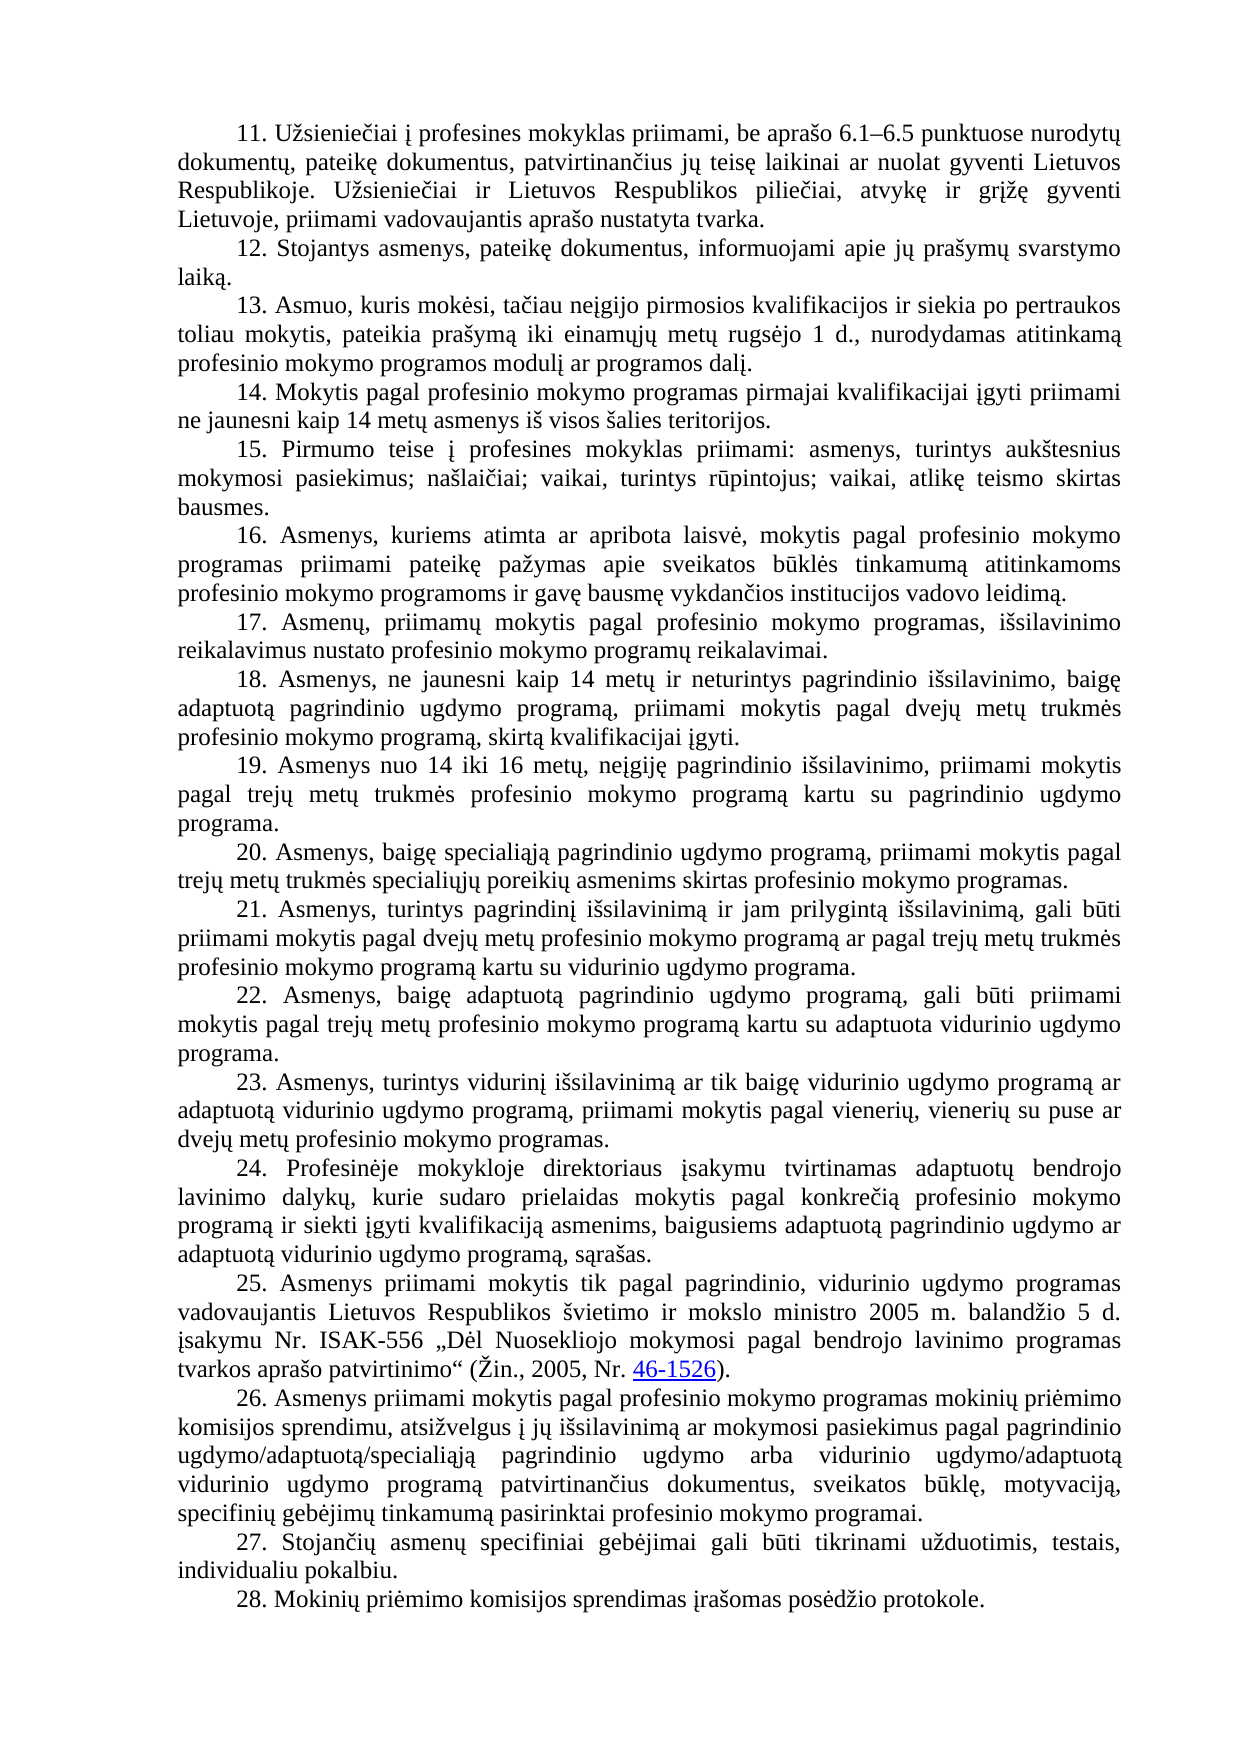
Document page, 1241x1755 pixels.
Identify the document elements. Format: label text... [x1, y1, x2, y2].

text 20. Asmenys, baigę specialiąją pagrindinio ugdymo programą, priimami mokytis pagal trejų metų trukmės specialiųjų poreikių asmenims skirtas profesinio mokymo programas. [177, 837, 1122, 894]
text 22. Asmenys, baigę adaptuotą pagrindinio ugdymo programą, gali būti priimami mokytis pagal trejų metų profesinio mokymo programą kartu su adaptuota vidurinio ugdymo programa. [177, 981, 1122, 1067]
text 21. Asmenys, turintys pagrindinį išsilavinimą ir jam prilygintą išsilavinimą, gali būti priimami mokytis pagal dvejų metų profesinio mokymo programą ar pagal trejų metų trukmės profesinio mokymo programą kartu su vidurinio ugdymo programa. [177, 894, 1122, 981]
text 25. Asmenys priimami mokytis tik pagal pagrindinio, vidurinio ugdymo programas vadovaujantis Lietuvos Respublikos švietimo ir mokslo ministro 2005 m. balandžio 5 d. įsakymu Nr. ISAK-556 „Dėl Nuosekliojo mokymosi pagal bendrojo lavinimo programas tvarkos aprašo patvirtinimo“ (Žin., 2005, Nr. 46-1526). [177, 1268, 1122, 1383]
text 18. Asmenys, ne jaunesni kaip 14 metų ir neturintys pagrindinio išsilavinimo, baigę adaptuotą pagrindinio ugdymo programą, priimami mokytis pagal dvejų metų trukmės profesinio mokymo programą, skirtą kvalifikacijai įgyti. [177, 664, 1122, 751]
text 11. Užsieniečiai į profesines mokyklas priimami, be aprašo 6.1–6.5 punktuose nurodytų dokumentų, pateikę dokumentus, patvirtinančius jų teisę laikinai ar nuolat gyventi Lietuvos Respublikoje. Užsieniečiai ir Lietuvos Respublikos piliečiai, atvykę ir grįžę gyventi Lietuvoje, priimami vadovaujantis aprašo nustatyta tvarka. [177, 118, 1122, 233]
text 17. Asmenų, priimamų mokytis pagal profesinio mokymo programas, išsilavinimo reikalavimus nustato profesinio mokymo programų reikalavimai. [177, 607, 1122, 664]
text 23. Asmenys, turintys vidurinį išsilavinimą ar tik baigę vidurinio ugdymo programą ar adaptuotą vidurinio ugdymo programą, priimami mokytis pagal vienerių, vienerių su puse ar dvejų metų profesinio mokymo programas. [177, 1067, 1122, 1153]
text 28. Mokinių priėmimo komisijos sprendimas įrašomas posėdžio protokole. [177, 1584, 1122, 1613]
text 24. Profesinėje mokykloje direktoriaus įsakymu tvirtinamas adaptuotų bendrojo lavinimo dalykų, kurie sudaro prielaidas mokytis pagal konkrečią profesinio mokymo programą ir siekti įgyti kvalifikaciją asmenims, baigusiems adaptuotą pagrindinio ugdymo ar adaptuotą vidurinio ugdymo programą, sąrašas. [177, 1153, 1122, 1268]
text 15. Pirmumo teise į profesines mokyklas priimami: asmenys, turintys aukštesnius mokymosi pasiekimus; našlaičiai; vaikai, turintys rūpintojus; vaikai, atlikę teismo skirtas bausmes. [177, 434, 1122, 521]
text 12. Stojantys asmenys, pateikę dokumentus, informuojami apie jų prašymų svarstymo laiką. [177, 233, 1122, 291]
text 16. Asmenys, kuriems atimta ar apribota laisvė, mokytis pagal profesinio mokymo programas priimami pateikę pažymas apie sveikatos būklės tinkamumą atitinkamoms profesinio mokymo programoms ir gavę bausmę vykdančios institucijos vadovo leidimą. [177, 521, 1122, 607]
text 27. Stojančių asmenų specifiniai gebėjimai gali būti tikrinami užduotimis, testais, individualiu pokalbiu. [177, 1527, 1122, 1584]
text 13. Asmuo, kuris mokėsi, tačiau neįgijo pirmosios kvalifikacijos ir siekia po pertraukos toliau mokytis, pateikia prašymą iki einamųjų metų rugsėjo 1 d., nurodydamas atitinkamą profesinio mokymo programos modulį ar programos dalį. [177, 291, 1122, 377]
text 14. Mokytis pagal profesinio mokymo programas pirmajai kvalifikacijai įgyti priimami ne jaunesni kaip 14 metų asmenys iš visos šalies teritorijos. [177, 377, 1122, 434]
text 19. Asmenys nuo 14 iki 16 metų, neįgiję pagrindinio išsilavinimo, priimami mokytis pagal trejų metų trukmės profesinio mokymo programą kartu su pagrindinio ugdymo programa. [177, 751, 1122, 837]
text 26. Asmenys priimami mokytis pagal profesinio mokymo programas mokinių priėmimo komisijos sprendimu, atsižvelgus į jų išsilavinimą ar mokymosi pasiekimus pagal pagrindinio ugdymo/adaptuotą/specialiąją pagrindinio ugdymo arba vidurinio ugdymo/adaptuotą vidurinio ugdymo programą patvirtinančius dokumentus, sveikatos būklę, motyvaciją, specifinių gebėjimų tinkamumą pasirinktai profesinio mokymo programai. [177, 1383, 1122, 1527]
